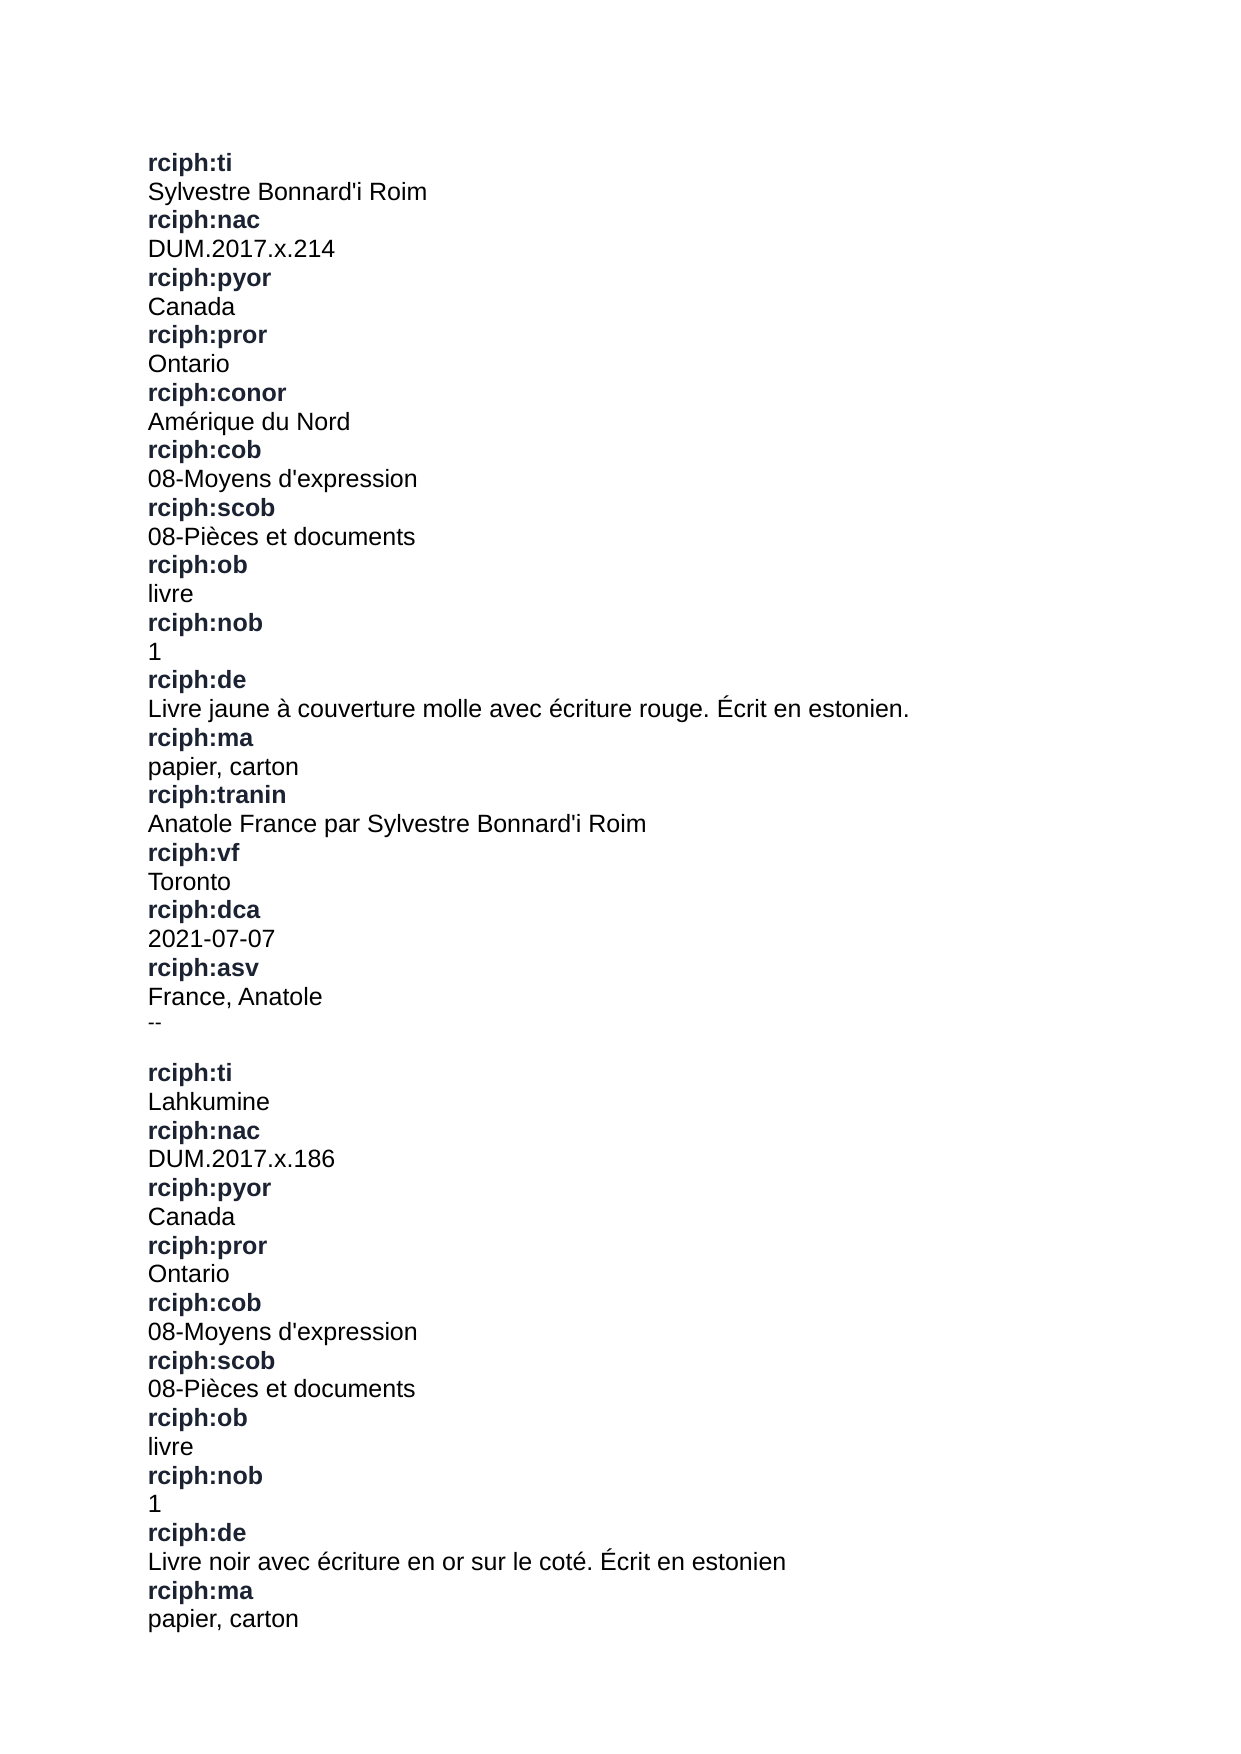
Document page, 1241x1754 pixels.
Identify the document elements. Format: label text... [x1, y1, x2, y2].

text Livre jaune à couverture molle avec écriture rouge. Écrit en estonien. [148, 694, 1092, 723]
text rciph:conor [148, 378, 1092, 406]
text rciph:ti [148, 148, 1092, 176]
text rciph:tranin [148, 780, 1092, 809]
text 08-Pièces et documents [148, 521, 1092, 550]
text rciph:ob [148, 550, 1092, 579]
text rciph:ma [148, 1576, 1092, 1604]
text rciph:cob [148, 1288, 1092, 1317]
text rciph:scob [148, 493, 1092, 521]
text France, Anatole [148, 981, 1092, 1010]
text Canada [148, 291, 1092, 320]
text rciph:pyor [148, 1173, 1092, 1202]
text rciph:ma [148, 723, 1092, 751]
text Toronto [148, 866, 1092, 895]
text rciph:nob [148, 608, 1092, 636]
text rciph:de [148, 665, 1092, 694]
text Livre noir avec écriture en or sur le coté. Écrit en estonien [148, 1547, 1092, 1576]
text Anatole France par Sylvestre Bonnard'i Roim [148, 809, 1092, 838]
text 08-Pièces et documents [148, 1374, 1092, 1403]
text 08-Moyens d'expression [148, 1317, 1092, 1346]
text 08-Moyens d'expression [148, 464, 1092, 493]
text rciph:pyor [148, 263, 1092, 291]
text -- [148, 1010, 1092, 1034]
text papier, carton [148, 1604, 1092, 1633]
text rciph:nob [148, 1461, 1092, 1489]
text livre [148, 1432, 1092, 1461]
text rciph:scob [148, 1346, 1092, 1374]
text rciph:dca [148, 895, 1092, 924]
text Canada [148, 1202, 1092, 1231]
text Lahkumine [148, 1087, 1092, 1116]
text DUM.2017.x.186 [148, 1144, 1092, 1173]
text Ontario [148, 349, 1092, 378]
text rciph:asv [148, 953, 1092, 981]
text livre [148, 579, 1092, 608]
text Sylvestre Bonnard'i Roim [148, 176, 1092, 205]
text rciph:cob [148, 435, 1092, 464]
text Ontario [148, 1259, 1092, 1288]
text rciph:nac [148, 1116, 1092, 1144]
text papier, carton [148, 751, 1092, 780]
text rciph:ti [148, 1058, 1092, 1087]
text DUM.2017.x.214 [148, 234, 1092, 263]
text 1 [148, 1489, 1092, 1518]
text rciph:vf [148, 838, 1092, 866]
text rciph:nac [148, 205, 1092, 234]
text 2021-07-07 [148, 924, 1092, 953]
text rciph:pror [148, 320, 1092, 349]
text rciph:pror [148, 1231, 1092, 1259]
text 1 [148, 636, 1092, 665]
text rciph:ob [148, 1403, 1092, 1432]
text Amérique du Nord [148, 406, 1092, 435]
text rciph:de [148, 1518, 1092, 1547]
